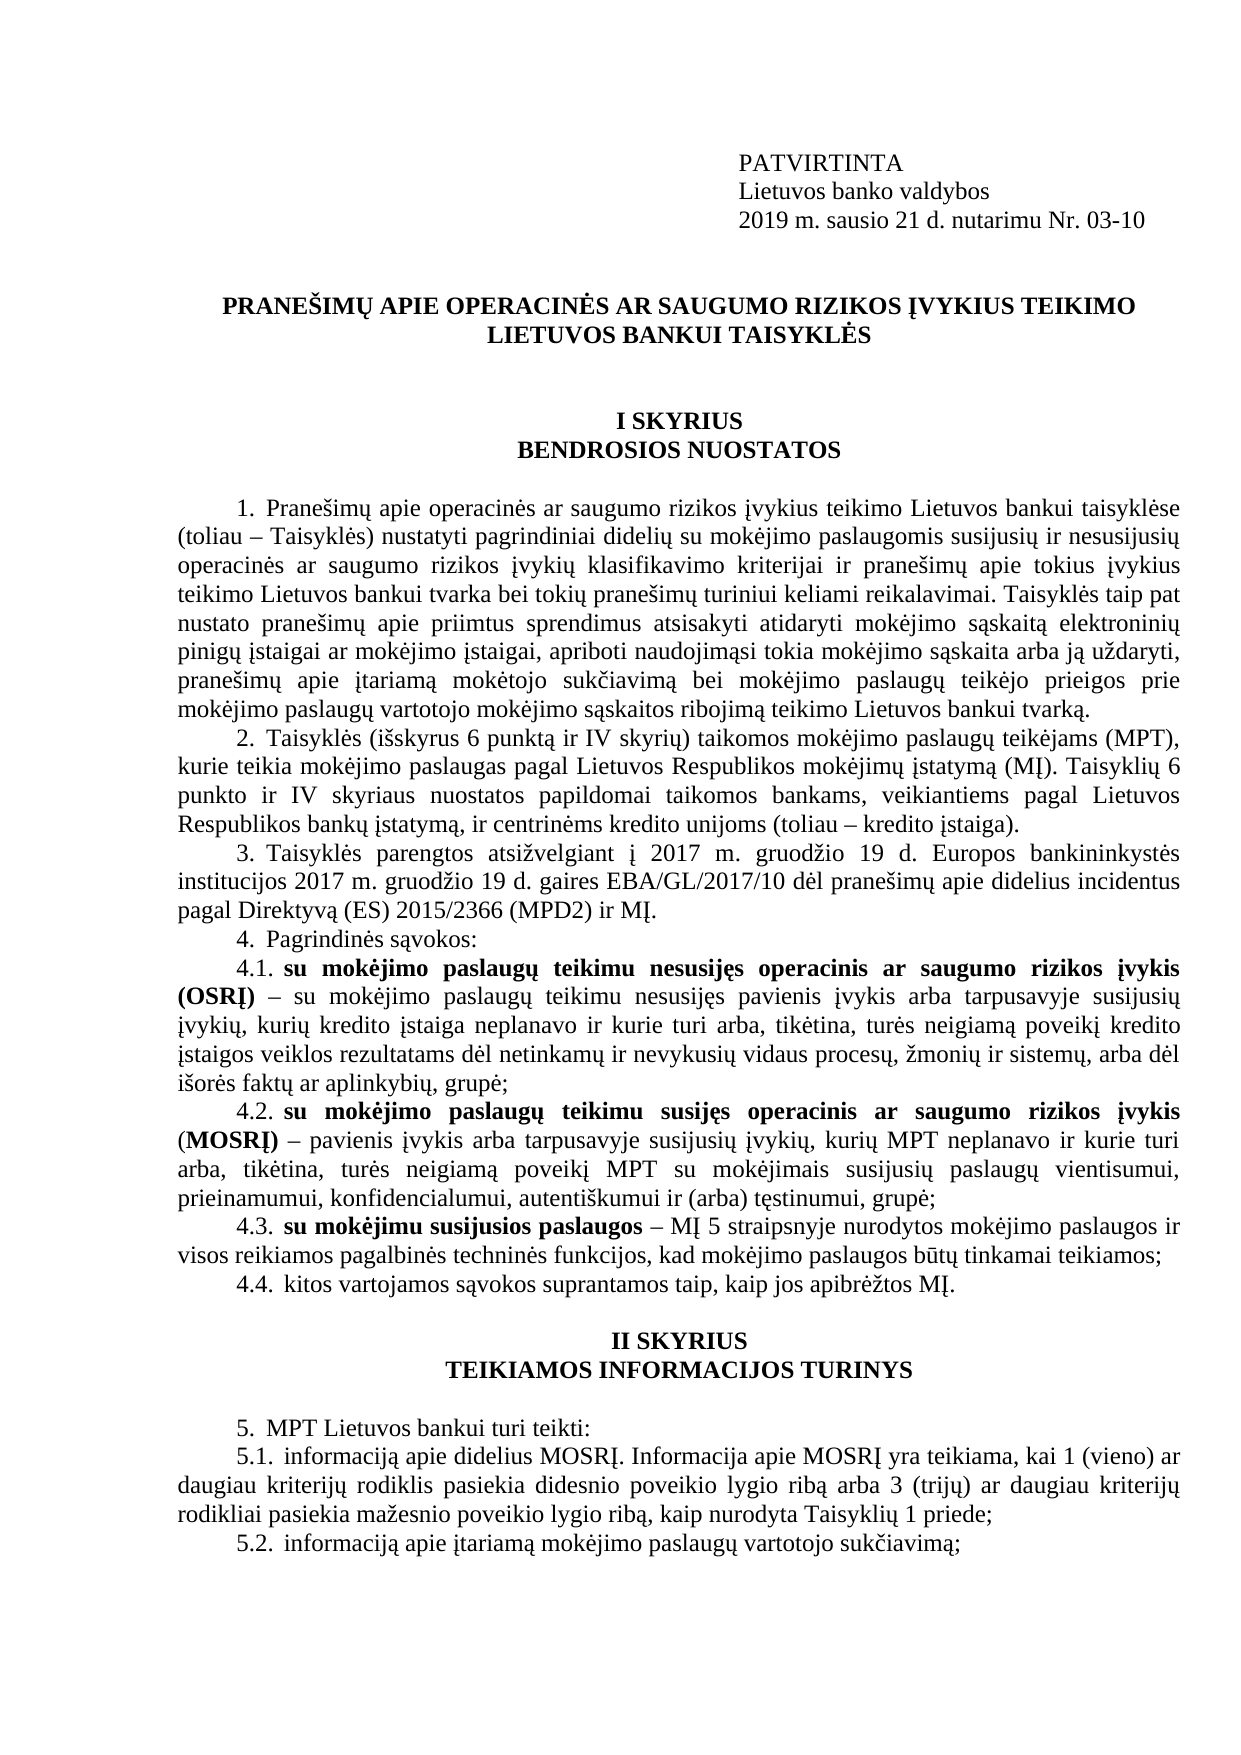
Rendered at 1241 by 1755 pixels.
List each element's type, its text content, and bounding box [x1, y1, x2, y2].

text PATVIRTINTA [663, 148, 1181, 176]
text PRANEŠIMŲ APIE operacinės AR saugumo rIZIKOS įvykius teikimo Lietuvos bankui tAISYKLĖS [177, 291, 1181, 349]
text 1. Pranešimų apie operacinės ar saugumo rizikos įvykius teikimo Lietuvos bankui taisyklėse (toliau – Taisyklės) nustatyti pagrindiniai didelių su mokėjimo paslaugomis susijusių ir nesusijusių operacinės ar saugumo rizikos įvykių klasifikavimo kriterijai ir pranešimų apie tokius įvykius teikimo Lietuvos bankui tvarka bei tokių pranešimų turiniui keliami reikalavimai. Taisyklės taip pat nustato pranešimų apie priimtus sprendimus atsisakyti atidaryti mokėjimo sąskaitą elektroninių pinigų įstaigai ar mokėjimo įstaigai, apriboti naudojimąsi tokia mokėjimo sąskaita arba ją uždaryti, pranešimų apie įtariamą mokėtojo sukčiavimą bei mokėjimo paslaugų teikėjo prieigos prie mokėjimo paslaugų vartotojo mokėjimo sąskaitos ribojimą teikimo Lietuvos bankui tvarką. [177, 493, 1181, 723]
text 4.1. su mokėjimo paslaugų teikimu nesusijęs operacinis ar saugumo rizikos įvykis (OSRĮ) – su mokėjimo paslaugų teikimu nesusijęs pavienis įvykis arba tarpusavyje susijusių įvykių, kurių kredito įstaiga neplanavo ir kurie turi arba, tikėtina, turės neigiamą poveikį kredito įstaigos veiklos rezultatams dėl netinkamų ir nevykusių vidaus procesų, žmonių ir sistemų, arba dėl išorės faktų ar aplinkybių, grupė; [177, 953, 1181, 1096]
text TEIKIAMOS INFORMACIJOS TURINYS [177, 1355, 1181, 1384]
text 3. Taisyklės parengtos atsižvelgiant į 2017 m. gruodžio 19 d. Europos bankininkystės institucijos 2017 m. gruodžio 19 d. gaires EBA/GL/2017/10 dėl pranešimų apie didelius incidentus pagal Direktyvą (ES) 2015/2366 (MPD2) ir MĮ. [177, 838, 1181, 924]
text 4.4. kitos vartojamos sąvokos suprantamos taip, kaip jos apibrėžtos MĮ. [177, 1269, 1181, 1298]
text 2019 m. sausio 21 d. nutarimu Nr. 03-10 [738, 205, 1181, 234]
text I SKYRIUS [177, 406, 1181, 435]
text 5. MPT Lietuvos bankui turi teikti: [177, 1413, 1181, 1441]
text Lietuvos banko valdybos [738, 176, 1181, 205]
text 4.3. su mokėjimu susijusios paslaugos – MĮ 5 straipsnyje nurodytos mokėjimo paslaugos ir visos reikiamos pagalbinės techninės funkcijos, kad mokėjimo paslaugos būtų tinkamai teikiamos; [177, 1211, 1181, 1269]
text 5.1. informaciją apie didelius MOSRĮ. Informacija apie MOSRĮ yra teikiama, kai 1 (vieno) ar daugiau kriterijų rodiklis pasiekia didesnio poveikio lygio ribą arba 3 (trijų) ar daugiau kriterijų rodikliai pasiekia mažesnio poveikio lygio ribą, kaip nurodyta Taisyklių 1 priede; [177, 1441, 1181, 1528]
text 5.2. informaciją apie įtariamą mokėjimo paslaugų vartotojo sukčiavimą; [177, 1528, 1181, 1556]
text 4. Pagrindinės sąvokos: [177, 924, 1181, 953]
text II SKYRIUS [177, 1326, 1181, 1355]
text BENDROSIOS NUOSTATOS [177, 435, 1181, 464]
text 2. Taisyklės (išskyrus 6 punktą ir IV skyrių) taikomos mokėjimo paslaugų teikėjams (MPT), kurie teikia mokėjimo paslaugas pagal Lietuvos Respublikos mokėjimų įstatymą (MĮ). Taisyklių 6 punkto ir IV skyriaus nuostatos papildomai taikomos bankams, veikiantiems pagal Lietuvos Respublikos bankų įstatymą, ir centrinėms kredito unijoms (toliau – kredito įstaiga). [177, 723, 1181, 838]
text 4.2. su mokėjimo paslaugų teikimu susijęs operacinis ar saugumo rizikos įvykis (MOSRĮ) – pavienis įvykis arba tarpusavyje susijusių įvykių, kurių MPT neplanavo ir kurie turi arba, tikėtina, turės neigiamą poveikį MPT su mokėjimais susijusių paslaugų vientisumui, prieinamumui, konfidencialumui, autentiškumui ir (arba) tęstinumui, grupė; [177, 1096, 1181, 1211]
